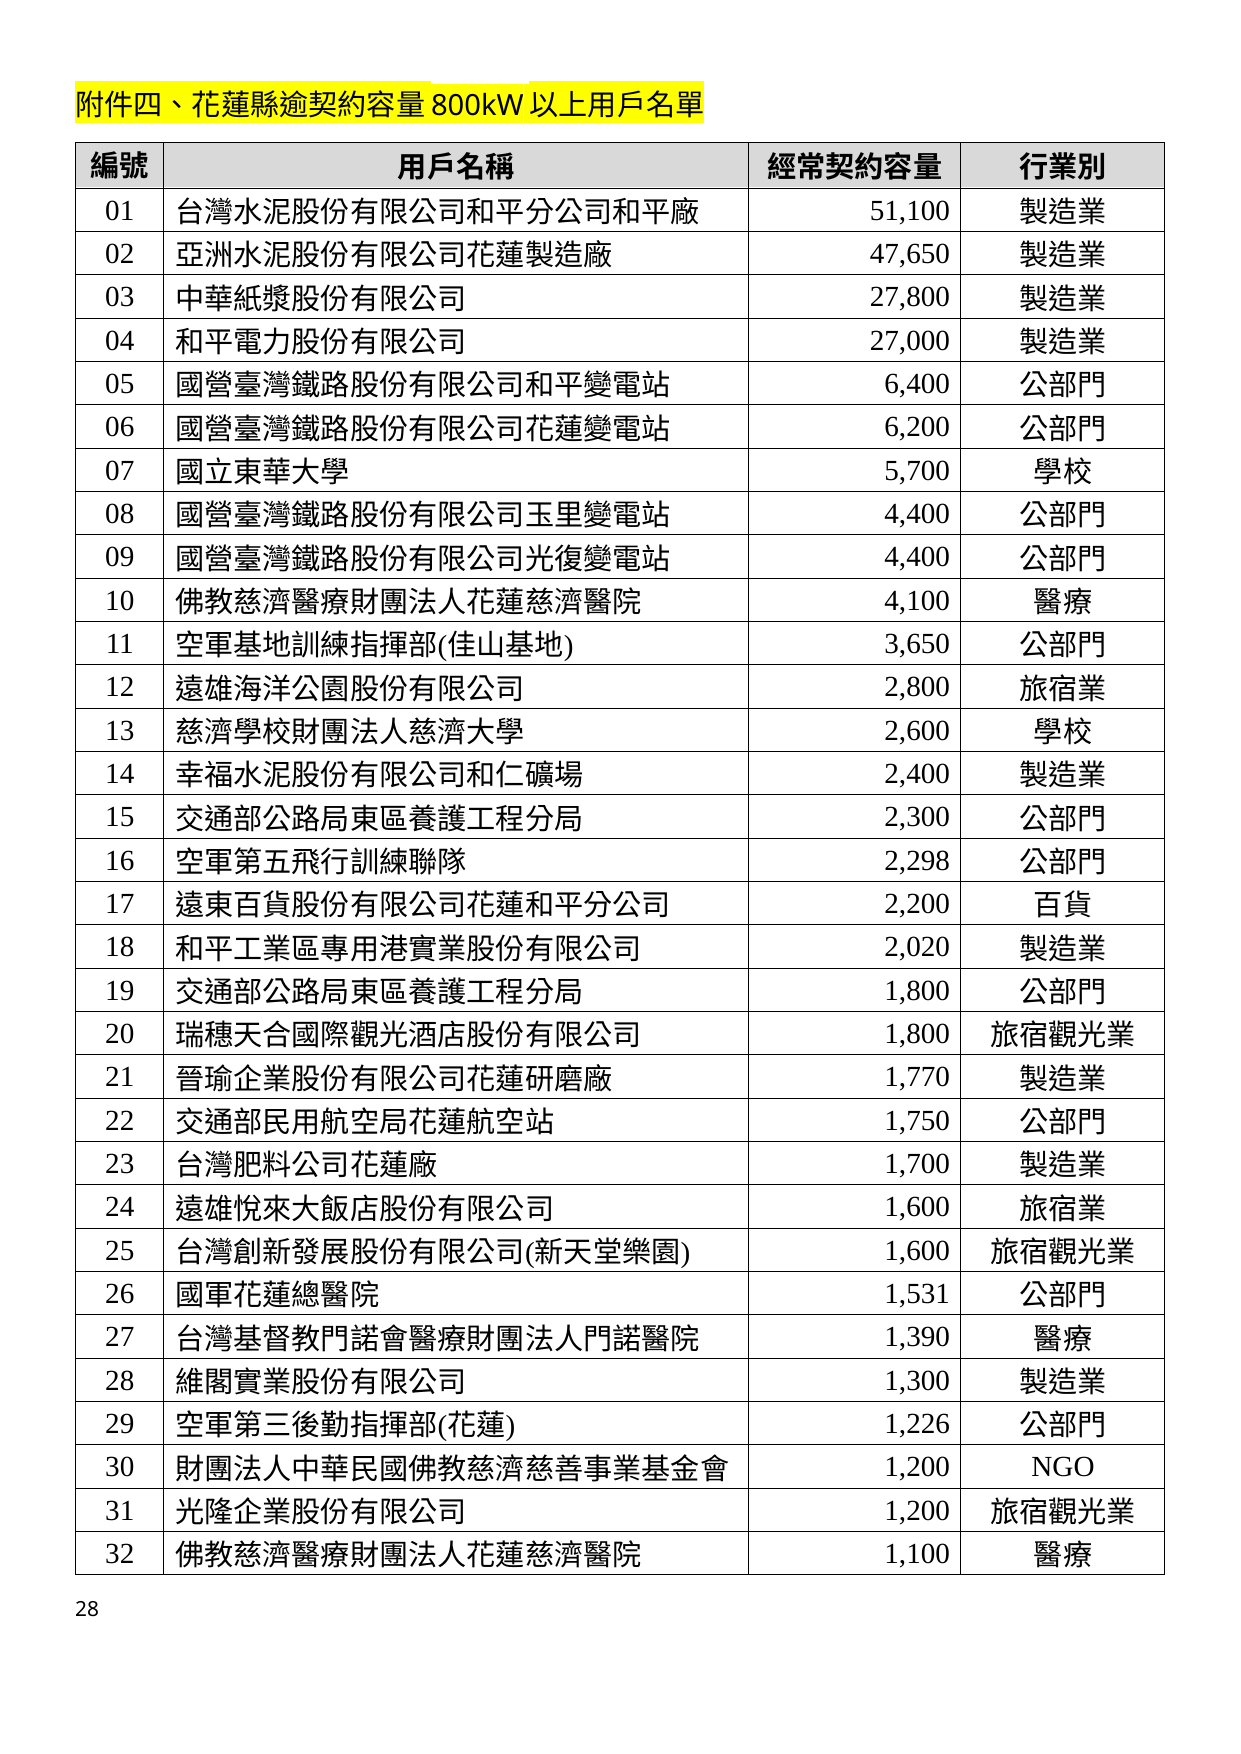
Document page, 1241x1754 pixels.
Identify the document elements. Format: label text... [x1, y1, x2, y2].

table_cell 1,300 [749, 1359, 960, 1401]
table_cell 旅宿業 [961, 1185, 1164, 1227]
table_cell 51,100 [749, 189, 960, 231]
table_cell 維閣實業股份有限公司 [164, 1359, 748, 1401]
table_cell 台灣基督教門諾會醫療財團法人門諾醫院 [164, 1315, 748, 1357]
table_cell 1,100 [749, 1532, 960, 1574]
table_cell 國營臺灣鐵路股份有限公司和平變電站 [164, 362, 748, 404]
table_cell 國營臺灣鐵路股份有限公司光復變電站 [164, 535, 748, 577]
table_cell 26 [76, 1272, 163, 1314]
table_cell 1,600 [749, 1185, 960, 1227]
table_cell 06 [76, 405, 163, 447]
table_cell NGO [961, 1445, 1164, 1487]
table_cell 11 [76, 622, 163, 664]
table_cell 1,770 [749, 1055, 960, 1097]
table_cell 幸福水泥股份有限公司和仁礦場 [164, 752, 748, 794]
table_cell 1,390 [749, 1315, 960, 1357]
table_cell 2,020 [749, 925, 960, 967]
table_cell 32 [76, 1532, 163, 1574]
table_cell 27,800 [749, 275, 960, 317]
table_cell 公部門 [961, 795, 1164, 837]
table_cell 交通部民用航空局花蓮航空站 [164, 1099, 748, 1141]
table_cell 2,800 [749, 665, 960, 707]
table_cell 07 [76, 449, 163, 491]
table_cell 旅宿觀光業 [961, 1489, 1164, 1531]
table_cell 公部門 [961, 1402, 1164, 1444]
table_cell 學校 [961, 449, 1164, 491]
table_cell 02 [76, 232, 163, 274]
table_cell 09 [76, 535, 163, 577]
table_cell 製造業 [961, 232, 1164, 274]
table_cell 2,200 [749, 882, 960, 924]
table_cell 遠雄海洋公園股份有限公司 [164, 665, 748, 707]
table_cell 佛教慈濟醫療財團法人花蓮慈濟醫院 [164, 1532, 748, 1574]
table_cell 21 [76, 1055, 163, 1097]
table_header 編號 [76, 143, 163, 187]
table_cell 公部門 [961, 492, 1164, 534]
table_cell 空軍第三後勤指揮部(花蓮) [164, 1402, 748, 1444]
table_cell 慈濟學校財團法人慈濟大學 [164, 709, 748, 751]
table_cell 1,700 [749, 1142, 960, 1184]
table_cell 公部門 [961, 405, 1164, 447]
table_cell 和平電力股份有限公司 [164, 319, 748, 361]
table_cell 和平工業區專用港實業股份有限公司 [164, 925, 748, 967]
table_cell 27 [76, 1315, 163, 1357]
table_cell 01 [76, 189, 163, 231]
table_cell 公部門 [961, 839, 1164, 881]
table_cell 24 [76, 1185, 163, 1227]
table_cell 國營臺灣鐵路股份有限公司花蓮變電站 [164, 405, 748, 447]
table_cell 30 [76, 1445, 163, 1487]
table_cell 製造業 [961, 752, 1164, 794]
table_cell 百貨 [961, 882, 1164, 924]
table_cell 05 [76, 362, 163, 404]
table_cell 國營臺灣鐵路股份有限公司玉里變電站 [164, 492, 748, 534]
table_cell 47,650 [749, 232, 960, 274]
table_cell 台灣肥料公司花蓮廠 [164, 1142, 748, 1184]
table_cell 2,600 [749, 709, 960, 751]
table_cell 交通部公路局東區養護工程分局 [164, 969, 748, 1011]
table_cell 27,000 [749, 319, 960, 361]
table_cell 3,650 [749, 622, 960, 664]
table_cell 29 [76, 1402, 163, 1444]
table_cell 佛教慈濟醫療財團法人花蓮慈濟醫院 [164, 579, 748, 621]
table_cell 公部門 [961, 362, 1164, 404]
table_cell 中華紙漿股份有限公司 [164, 275, 748, 317]
table_cell 台灣創新發展股份有限公司(新天堂樂園) [164, 1229, 748, 1271]
table_cell 12 [76, 665, 163, 707]
table_cell 10 [76, 579, 163, 621]
table_cell 13 [76, 709, 163, 751]
table_cell 4,400 [749, 535, 960, 577]
table_cell 旅宿業 [961, 665, 1164, 707]
table_cell 公部門 [961, 622, 1164, 664]
table_cell 14 [76, 752, 163, 794]
table_cell 國軍花蓮總醫院 [164, 1272, 748, 1314]
table_cell 製造業 [961, 1055, 1164, 1097]
table_cell 1,750 [749, 1099, 960, 1141]
table_cell 國立東華大學 [164, 449, 748, 491]
table_cell 交通部公路局東區養護工程分局 [164, 795, 748, 837]
subtitle 附件四、花蓮縣逾契約容量800kW以上用戶名單 [75, 75, 1165, 125]
table_cell 19 [76, 969, 163, 1011]
table_cell 製造業 [961, 275, 1164, 317]
table_cell 6,200 [749, 405, 960, 447]
table_cell 財團法人中華民國佛教慈濟慈善事業基金會 [164, 1445, 748, 1487]
table_header 用戶名稱 [164, 143, 748, 187]
table_cell 醫療 [961, 1532, 1164, 1574]
table_cell 公部門 [961, 1099, 1164, 1141]
table_cell 04 [76, 319, 163, 361]
table_cell 空軍基地訓練指揮部(佳山基地) [164, 622, 748, 664]
table_cell 醫療 [961, 1315, 1164, 1357]
table_header 行業別 [961, 143, 1164, 187]
table_cell 18 [76, 925, 163, 967]
table_header 經常契約容量 [749, 143, 960, 187]
table_cell 1,226 [749, 1402, 960, 1444]
table_cell 光隆企業股份有限公司 [164, 1489, 748, 1531]
table_cell 1,800 [749, 969, 960, 1011]
table_cell 公部門 [961, 1272, 1164, 1314]
table_cell 晉瑜企業股份有限公司花蓮研磨廠 [164, 1055, 748, 1097]
table_cell 學校 [961, 709, 1164, 751]
table_cell 08 [76, 492, 163, 534]
table_cell 旅宿觀光業 [961, 1012, 1164, 1054]
table_cell 20 [76, 1012, 163, 1054]
table_cell 遠東百貨股份有限公司花蓮和平分公司 [164, 882, 748, 924]
table_cell 瑞穗天合國際觀光酒店股份有限公司 [164, 1012, 748, 1054]
table_cell 31 [76, 1489, 163, 1531]
table_cell 亞洲水泥股份有限公司花蓮製造廠 [164, 232, 748, 274]
table_cell 25 [76, 1229, 163, 1271]
table_cell 03 [76, 275, 163, 317]
table_cell 28 [76, 1359, 163, 1401]
table_cell 醫療 [961, 579, 1164, 621]
table_cell 16 [76, 839, 163, 881]
table_cell 4,400 [749, 492, 960, 534]
table_cell 製造業 [961, 189, 1164, 231]
table_cell 2,300 [749, 795, 960, 837]
table_cell 1,531 [749, 1272, 960, 1314]
table_cell 公部門 [961, 969, 1164, 1011]
table_cell 製造業 [961, 1359, 1164, 1401]
table_cell 4,100 [749, 579, 960, 621]
table_cell 製造業 [961, 925, 1164, 967]
table_cell 製造業 [961, 319, 1164, 361]
table_cell 空軍第五飛行訓練聯隊 [164, 839, 748, 881]
table_cell 台灣水泥股份有限公司和平分公司和平廠 [164, 189, 748, 231]
table_cell 1,200 [749, 1445, 960, 1487]
table_cell 17 [76, 882, 163, 924]
table_cell 23 [76, 1142, 163, 1184]
table_cell 公部門 [961, 535, 1164, 577]
table_cell 22 [76, 1099, 163, 1141]
table_cell 5,700 [749, 449, 960, 491]
table_cell 6,400 [749, 362, 960, 404]
table_cell 1,600 [749, 1229, 960, 1271]
table_cell 遠雄悅來大飯店股份有限公司 [164, 1185, 748, 1227]
table_cell 製造業 [961, 1142, 1164, 1184]
table_cell 1,800 [749, 1012, 960, 1054]
table_cell 旅宿觀光業 [961, 1229, 1164, 1271]
table_cell 15 [76, 795, 163, 837]
table_cell 2,298 [749, 839, 960, 881]
table_cell 2,400 [749, 752, 960, 794]
table_cell 1,200 [749, 1489, 960, 1531]
